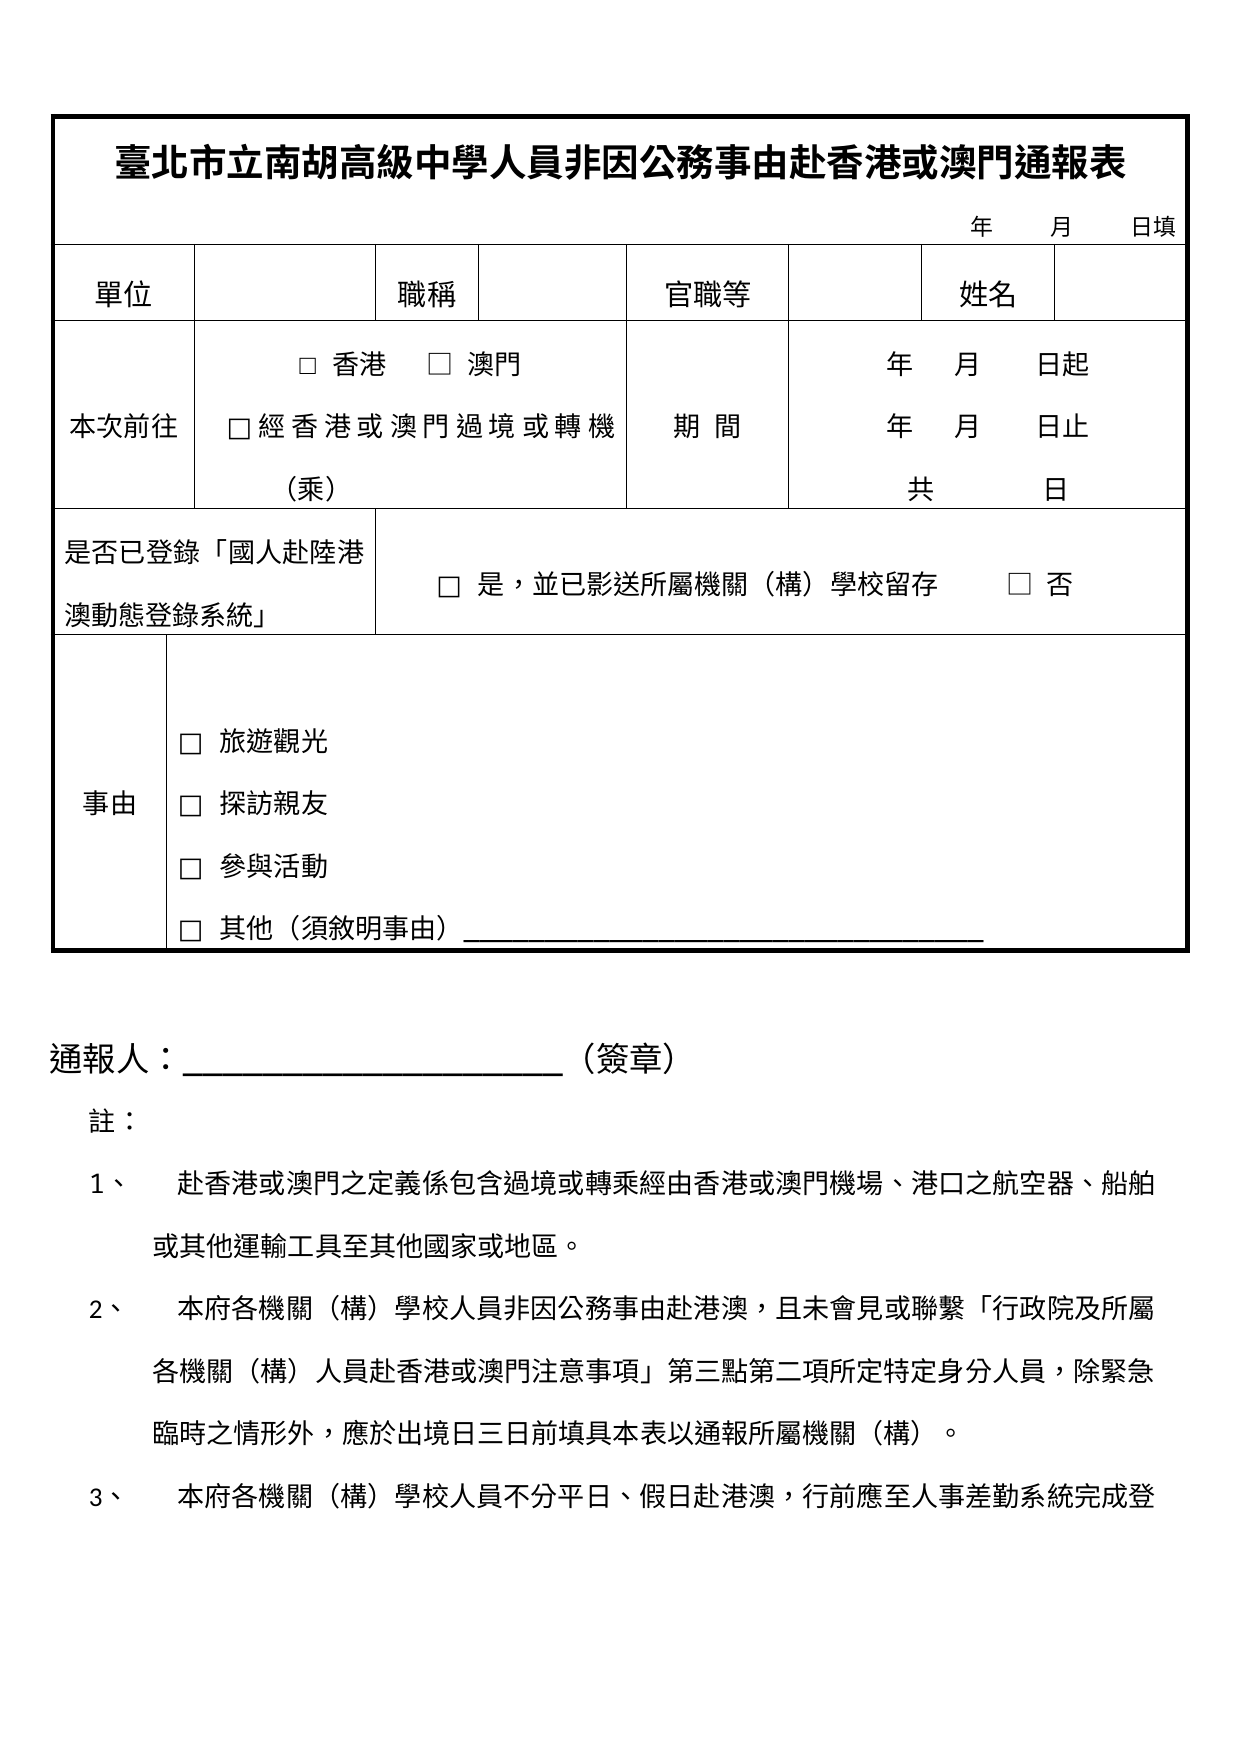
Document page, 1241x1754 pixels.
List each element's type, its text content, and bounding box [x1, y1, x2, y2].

list 本府各機關（構）學校人員非因公務事由赴港澳，且未會見或聯繫「行政院及所屬各機關（構）人員赴香港或澳門注意事項」第三點第二項所定特定身分人員，除緊急臨時之情形外，應於出境日三日前填具本表以通報所屬機關（構）。 [89, 1265, 1158, 1453]
table_cell □ 香港 □ 澳門 □經香港或澳門過境或轉機（乘） [195, 321, 626, 508]
table_cell 期 間 [627, 321, 788, 508]
table_header 臺北市立南胡高級中學人員非因公務事由赴香港或澳門通報表 年 月 日填 [55, 119, 1185, 244]
table_cell [789, 245, 921, 320]
table_cell 事由 [55, 635, 166, 948]
table_cell 是否已登錄「國人赴陸港澳動態登錄系統」 [55, 509, 375, 634]
table_cell 本次前往 [55, 321, 194, 508]
text 通報人：___________________（簽章） [30, 1015, 1063, 1078]
table_cell [195, 245, 375, 320]
table_cell 姓名 [922, 245, 1054, 320]
table_cell □ 是，並已影送所屬機關（構）學校留存 □ 否 [376, 509, 1185, 634]
table_cell 單位 [55, 245, 194, 320]
list 赴香港或澳門之定義係包含過境或轉乘經由香港或澳門機場、港口之航空器、船舶或其他運輸工具至其他國家或地區。 [89, 1140, 1158, 1265]
table_cell [1055, 245, 1185, 320]
table_cell □ 旅遊觀光 □ 探訪親友 □ 參與活動 □ 其他（須敘明事由）________________________________ [167, 635, 1185, 948]
table_cell 年 月 日起 年 月 日止 共 日 [789, 321, 1185, 508]
table_cell [479, 245, 626, 320]
table_cell 官職等 [627, 245, 788, 320]
text 註： [89, 1078, 1063, 1140]
list 本府各機關（構）學校人員不分平日、假日赴港澳，行前應至人事差勤系統完成登 [89, 1453, 1158, 1515]
table_cell 職稱 [376, 245, 478, 320]
